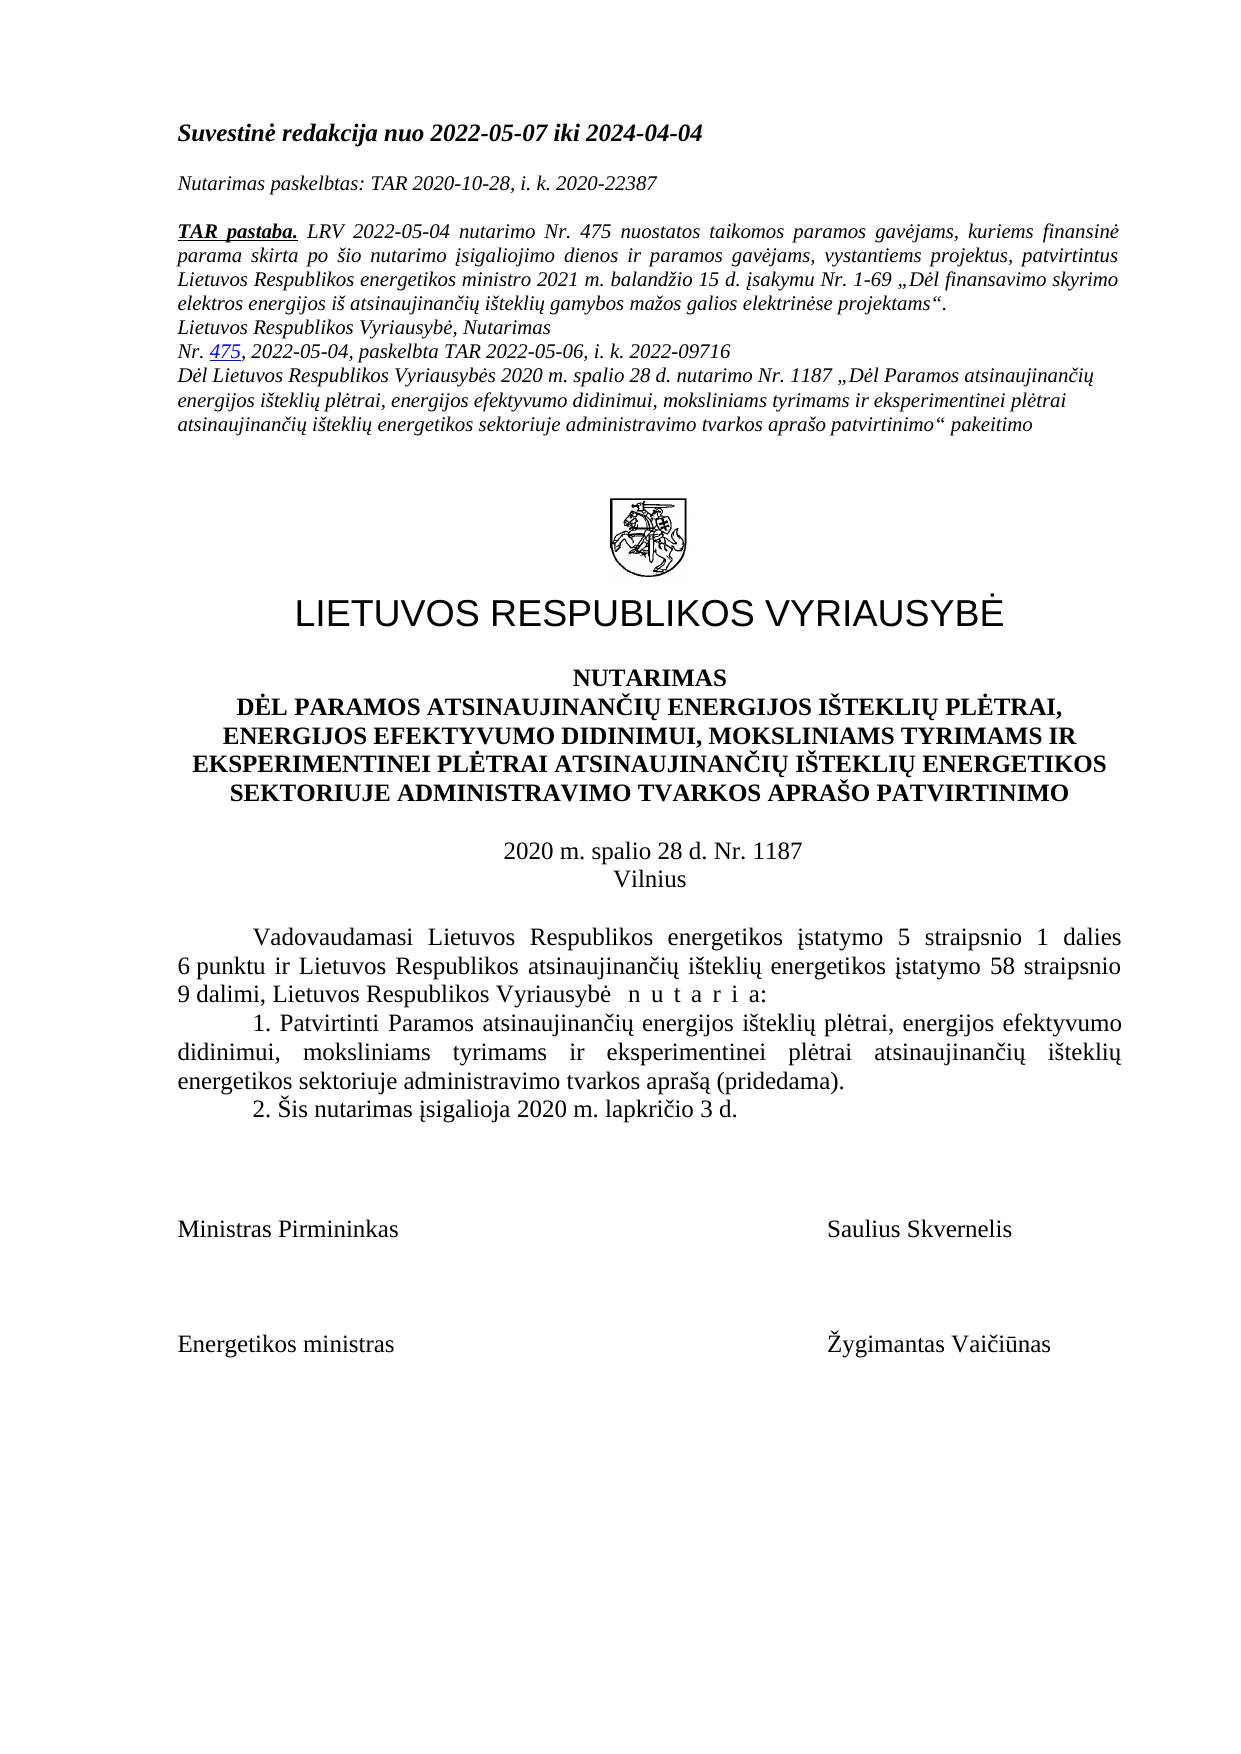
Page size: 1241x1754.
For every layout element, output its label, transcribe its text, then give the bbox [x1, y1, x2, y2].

text DĖL paramos atsinaujinančių Energijos išteklių plėtrai, energijos efektyvumo didinimui, moksliniams tyrimams ir eksperimentinei plėtrai atsinaujinančių išteklių energetikos sektoriuje ADMINISTRAVIMO tvarkos aprašo PATVIRTINIMO [177, 692, 1122, 807]
text Vilnius [177, 864, 1122, 893]
text Ministras Pirmininkas Saulius Skvernelis [177, 1214, 1122, 1243]
text Lietuvos Respublikos Vyriausybė [177, 591, 1122, 634]
text Lietuvos Respublikos Vyriausybė, Nutarimas [177, 315, 1122, 339]
text nutarimas [177, 663, 1122, 692]
text TAR pastaba. LRV 2022-05-04 nutarimo Nr. 475 nuostatos taikomos paramos gavėjams, kuriems finansinė parama skirta po šio nutarimo įsigaliojimo dienos ir paramos gavėjams, vystantiems projektus, patvirtintus Lietuvos Respublikos energetikos ministro 2021 m. balandžio 15 d. įsakymu Nr. 1-69 „Dėl finansavimo skyrimo elektros energijos iš atsinaujinančių išteklių gamybos mažos galios elektrinėse projektams“. [177, 219, 1122, 315]
text Nr. 475, 2022-05-04, paskelbta TAR 2022-05-06, i. k. 2022-09716 [177, 339, 1122, 363]
text Energetikos ministras Žygimantas Vaičiūnas [177, 1329, 1122, 1358]
text Suvestinė redakcija nuo 2022-05-07 iki 2024-04-04 [177, 118, 1122, 147]
text Nutarimas paskelbtas: TAR 2020-10-28, i. k. 2020-22387 [177, 171, 1122, 195]
text 1. Patvirtinti Paramos atsinaujinančių energijos išteklių plėtrai, energijos efektyvumo didinimui, moksliniams tyrimams ir eksperimentinei plėtrai atsinaujinančių išteklių energetikos sektoriuje administravimo tvarkos aprašą (pridedama). [177, 1008, 1122, 1094]
text 2. Šis nutarimas įsigalioja 2020 m. lapkričio 3 d. [177, 1094, 1122, 1123]
text Vadovaudamasi Lietuvos Respublikos energetikos įstatymo 5 straipsnio 1 dalies 6 punktu ir Lietuvos Respublikos atsinaujinančių išteklių energetikos įstatymo 58 straipsnio 9 dalimi, Lietuvos Respublikos Vyriausybė nutaria: [177, 922, 1122, 1008]
text 2020 m. spalio 28 d. Nr. 1187 [177, 836, 1122, 864]
text Dėl Lietuvos Respublikos Vyriausybės 2020 m. spalio 28 d. nutarimo Nr. 1187 „Dėl Paramos atsinaujinančių energijos išteklių plėtrai, energijos efektyvumo didinimui, moksliniams tyrimams ir eksperimentinei plėtrai atsinaujinančių išteklių energetikos sektoriuje administravimo tvarkos aprašo patvirtinimo“ pakeitimo [177, 363, 1122, 436]
